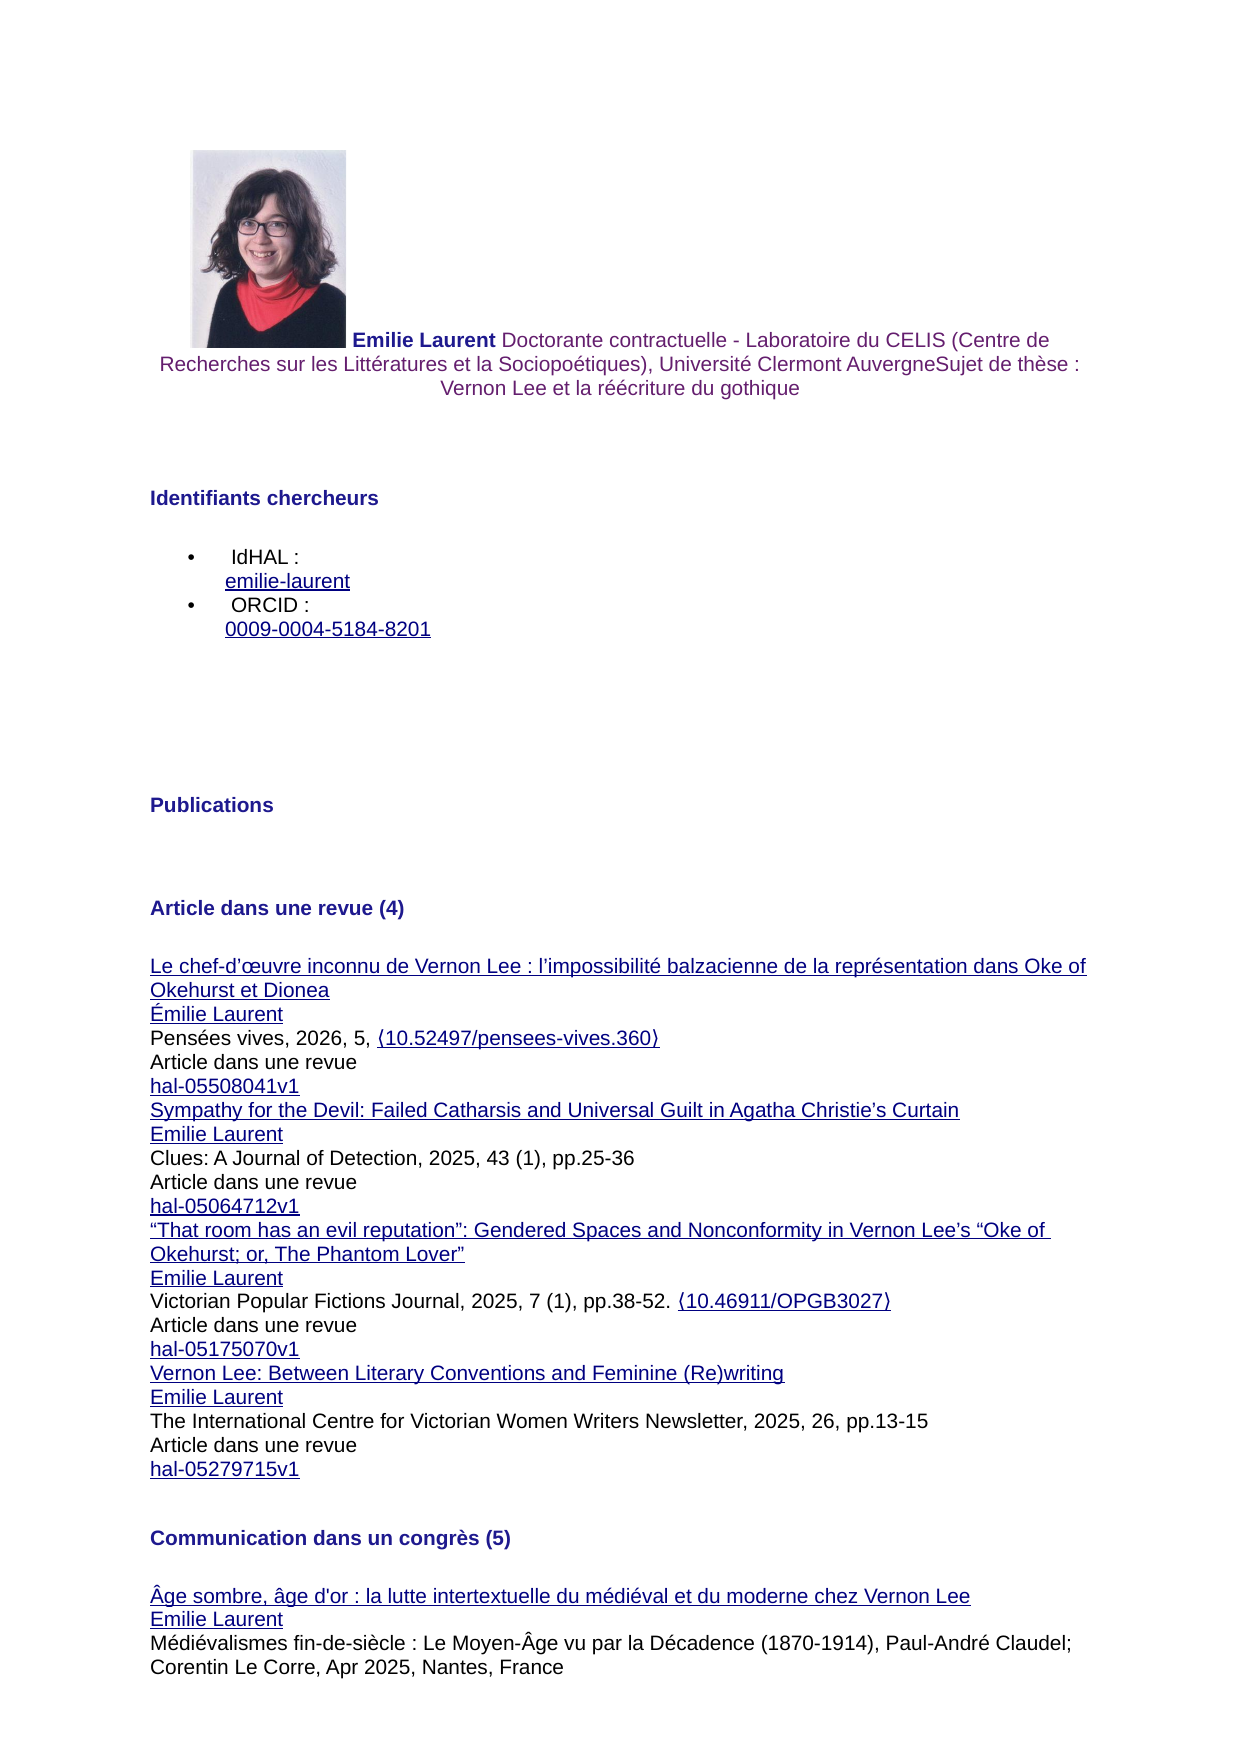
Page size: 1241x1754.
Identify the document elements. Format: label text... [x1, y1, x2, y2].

subtitle Identifiants chercheurs [150, 486, 1090, 510]
list 0009-0004-5184-8201 [187, 616, 1090, 640]
table_header Âge sombre, âge d'or : la lutte intertextuelle du médiéval et du moderne chez Vernon Lee Emilie Laurent Médiévalismes fin-de-siècle : Le Moyen-Âge vu par la Décadence (1870-1914), Paul-André Claudel; Corentin Le Corre, Apr 2025, Nantes, France [150, 1584, 1090, 1679]
subtitle Communication dans un congrès (5) [150, 1526, 1090, 1550]
table_header Le chef-d’œuvre inconnu de Vernon Lee : l’impossibilité balzacienne de la représentation dans Oke of Okehurst et Dionea Émilie Laurent Pensées vives, 2026, 5, ⟨10.52497/pensees-vives.360⟩ Article dans une revue hal-05508041v1 [150, 954, 1090, 1098]
table_cell “That room has an evil reputation”: Gendered Spaces and Nonconformity in Vernon Lee’s “Oke of Okehurst; or, The Phantom Lover” Emilie Laurent Victorian Popular Fictions Journal, 2025, 7 (1), pp.38-52. ⟨10.46911/OPGB3027⟩ Article dans une revue hal-05175070v1 [150, 1218, 1090, 1361]
table_cell Sympathy for the Devil: Failed Catharsis and Universal Guilt in Agatha Christie’s Curtain Emilie Laurent Clues: A Journal of Detection, 2025, 43 (1), pp.25-36 Article dans une revue hal-05064712v1 [150, 1098, 1090, 1217]
subtitle Article dans une revue (4) [150, 896, 1090, 919]
subtitle Emilie Laurent Doctorante contractuelle - Laboratoire du CELIS (Centre de Recherches sur les Littératures et la Sociopoétiques), Université Clermont AuvergneSujet de thèse : Vernon Lee et la réécriture du gothique [150, 150, 1090, 400]
table_cell Vernon Lee: Between Literary Conventions and Feminine (Re)writing Emilie Laurent The International Centre for Victorian Women Writers Newsletter, 2025, 26, pp.13-15 Article dans une revue hal-05279715v1 [150, 1361, 1090, 1481]
subtitle Publications [150, 792, 1090, 816]
list emilie-laurent [187, 568, 1090, 592]
list ORCID : [187, 592, 1090, 616]
picture [190, 150, 347, 348]
list IdHAL : [187, 544, 1090, 568]
